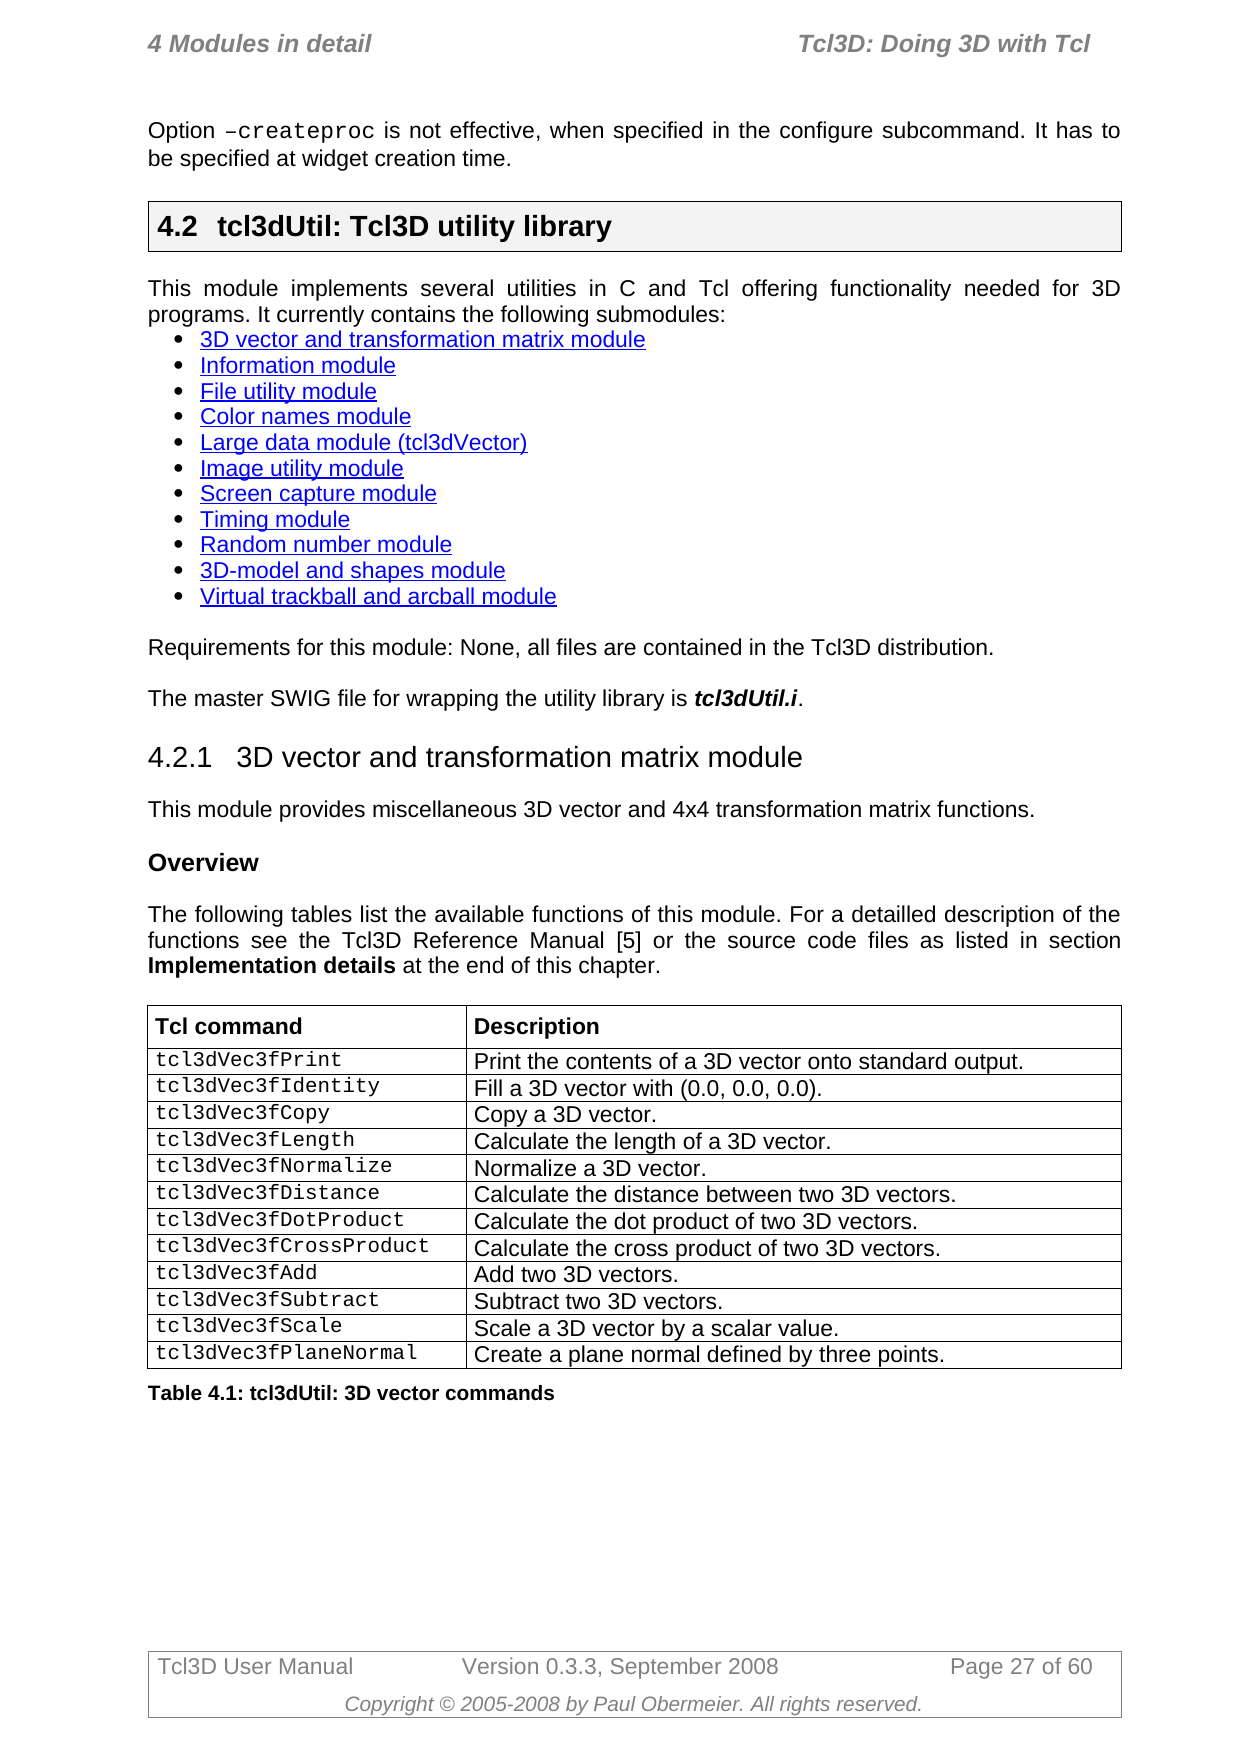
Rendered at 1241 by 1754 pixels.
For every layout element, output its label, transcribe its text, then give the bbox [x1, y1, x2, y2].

text The master SWIG file for wrapping the utility library is tcl3dUtil.i. [148, 686, 1122, 711]
list File utility module [174, 378, 1122, 404]
table_cell Normalize a 3D vector. [467, 1155, 1121, 1181]
list Virtual trackball and arcball module [174, 583, 1122, 609]
text Requirements for this module: None, all files are contained in the Tcl3D distribution. [148, 634, 1122, 660]
table_header Tcl command [148, 1006, 466, 1048]
table_cell tcl3dVec3fScale [148, 1315, 466, 1341]
table_cell Subtract two 3D vectors. [467, 1289, 1121, 1314]
text Table 4.1: tcl3dUtil: 3D vector commands [148, 1381, 1122, 1404]
table_cell tcl3dVec3fAdd [148, 1262, 466, 1288]
subtitle 3D vector and transformation matrix module [148, 741, 1057, 773]
table_cell tcl3dVec3fIdentity [148, 1075, 466, 1101]
table_cell Scale a 3D vector by a scalar value. [467, 1315, 1121, 1341]
list Screen capture module [174, 481, 1122, 506]
table_cell tcl3dVec3fLength [148, 1129, 466, 1154]
table_cell Fill a 3D vector with (0.0, 0.0, 0.0). [467, 1075, 1121, 1101]
list Information module [174, 353, 1122, 378]
table_cell tcl3dVec3fDotProduct [148, 1209, 466, 1234]
list 3D-model and shapes module [174, 558, 1122, 583]
table_cell Print the contents of a 3D vector onto standard output. [467, 1049, 1121, 1074]
text This module provides miscellaneous 3D vector and 4x4 transformation matrix functions. [148, 797, 1122, 823]
list Timing module [174, 506, 1122, 532]
list Image utility module [174, 455, 1122, 481]
subtitle tcl3dUtil: Tcl3D utility library [149, 202, 1121, 251]
text This module implements several utilities in C and Tcl offering functionality needed for 3D programs. It currently contains the following submodules: [148, 276, 1122, 327]
table_header Description [467, 1006, 1121, 1048]
list Large data module (tcl3dVector) [174, 429, 1122, 455]
table_cell tcl3dVec3fNormalize [148, 1155, 466, 1181]
table_cell Copy a 3D vector. [467, 1102, 1121, 1128]
list Color names module [174, 404, 1122, 429]
table_cell Calculate the dot product of two 3D vectors. [467, 1209, 1121, 1234]
table_cell Calculate the distance between two 3D vectors. [467, 1182, 1121, 1208]
text Option –createproc is not effective, when specified in the configure subcommand. It has to be specified at widget creation time. [148, 118, 1122, 171]
table_cell tcl3dVec3fCrossProduct [148, 1235, 466, 1261]
table_cell tcl3dVec3fPlaneNormal [148, 1342, 466, 1368]
table_cell Calculate the length of a 3D vector. [467, 1129, 1121, 1154]
table_cell tcl3dVec3fPrint [148, 1049, 466, 1074]
list Random number module [174, 532, 1122, 558]
table_cell tcl3dVec3fDistance [148, 1182, 466, 1208]
list 3D vector and transformation matrix module [174, 327, 1122, 353]
text The following tables list the available functions of this module. For a detailled description of the functions see the Tcl3D Reference Manual [5] or the source code files as listed in section Implementation details at the end of this chapter. [148, 902, 1122, 979]
table_cell tcl3dVec3fSubtract [148, 1289, 466, 1314]
text Overview [148, 848, 1122, 876]
table_cell Calculate the cross product of two 3D vectors. [467, 1235, 1121, 1261]
table_cell Create a plane normal defined by three points. [467, 1342, 1121, 1368]
table_cell Add two 3D vectors. [467, 1262, 1121, 1288]
table_cell tcl3dVec3fCopy [148, 1102, 466, 1128]
